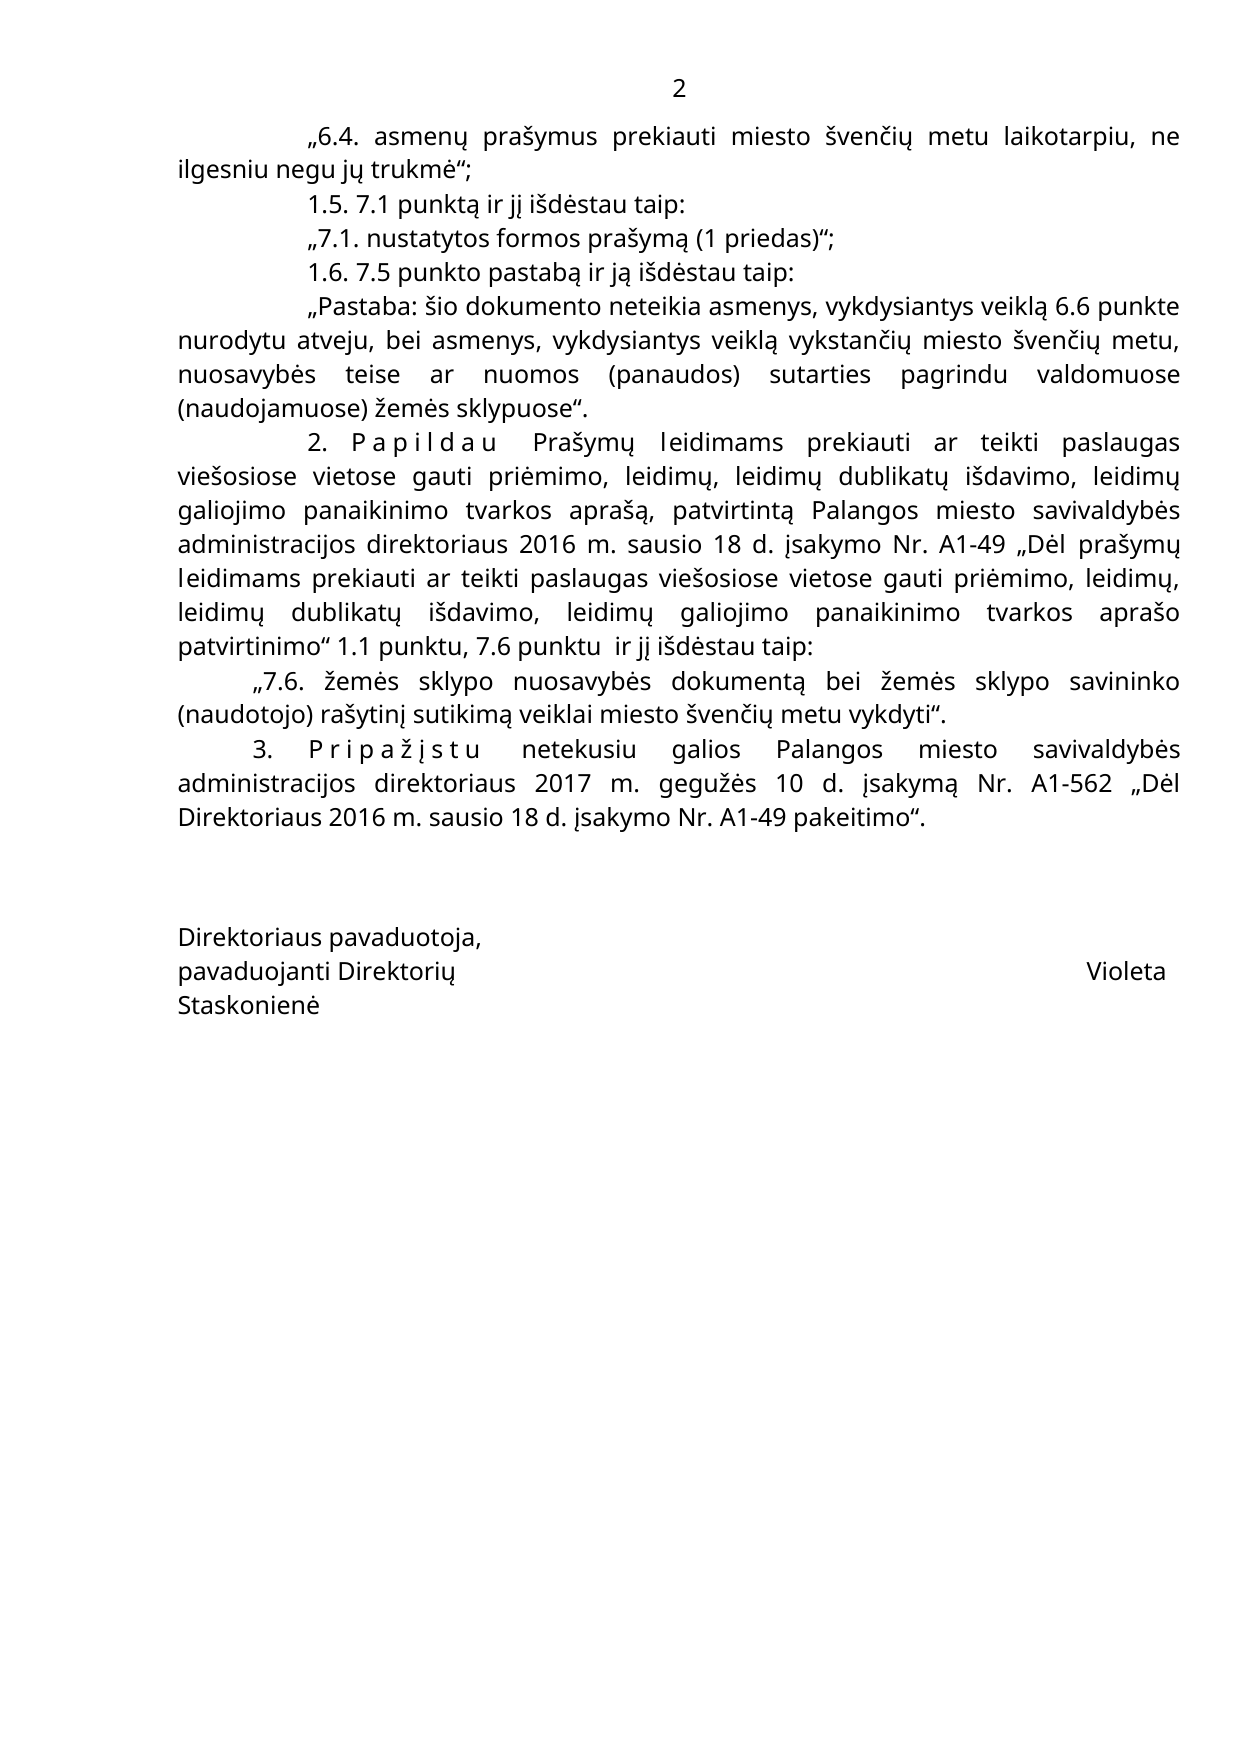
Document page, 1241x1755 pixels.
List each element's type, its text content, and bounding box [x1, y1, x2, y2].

text Direktoriaus pavaduotoja, [177, 920, 1181, 954]
text „6.4. asmenų prašymus prekiauti miesto švenčių metu laikotarpiu, ne ilgesniu negu jų trukmė“; [177, 118, 1181, 186]
text „7.6. žemės sklypo nuosavybės dokumentą bei žemės sklypo savininko (naudotojo) rašytinį sutikimą veiklai miesto švenčių metu vykdyti“. [177, 663, 1181, 731]
text „7.1. nustatytos formos prašymą (1 priedas)“; [177, 220, 1181, 254]
text 1.5. 7.1 punktą ir jį išdėstau taip: [177, 186, 1181, 220]
text 3. Pripažįstu netekusiu galios Palangos miesto savivaldybės administracijos direktoriaus 2017 m. gegužės 10 d. įsakymą Nr. A1-562 „Dėl Direktoriaus 2016 m. sausio 18 d. įsakymo Nr. A1-49 pakeitimo“. [177, 731, 1181, 833]
text „Pastaba: šio dokumento neteikia asmenys, vykdysiantys veiklą 6.6 punkte nurodytu atveju, bei asmenys, vykdysiantys veiklą vykstančių miesto švenčių metu, nuosavybės teise ar nuomos (panaudos) sutarties pagrindu valdomuose (naudojamuose) žemės sklypuose“. [177, 288, 1181, 425]
text 1.6. 7.5 punkto pastabą ir ją išdėstau taip: [177, 254, 1181, 288]
text 2. Papildau Prašymų leidimams prekiauti ar teikti paslaugas viešosiose vietose gauti priėmimo, leidimų, leidimų dublikatų išdavimo, leidimų galiojimo panaikinimo tvarkos aprašą, patvirtintą Palangos miesto savivaldybės administracijos direktoriaus 2016 m. sausio 18 d. įsakymo Nr. A1-49 „Dėl prašymų leidimams prekiauti ar teikti paslaugas viešosiose vietose gauti priėmimo, leidimų, leidimų dublikatų išdavimo, leidimų galiojimo panaikinimo tvarkos aprašo patvirtinimo“ 1.1 punktu, 7.6 punktu ir jį išdėstau taip: [177, 425, 1181, 663]
text pavaduojanti Direktorių Violeta Staskonienė [177, 954, 1181, 1022]
